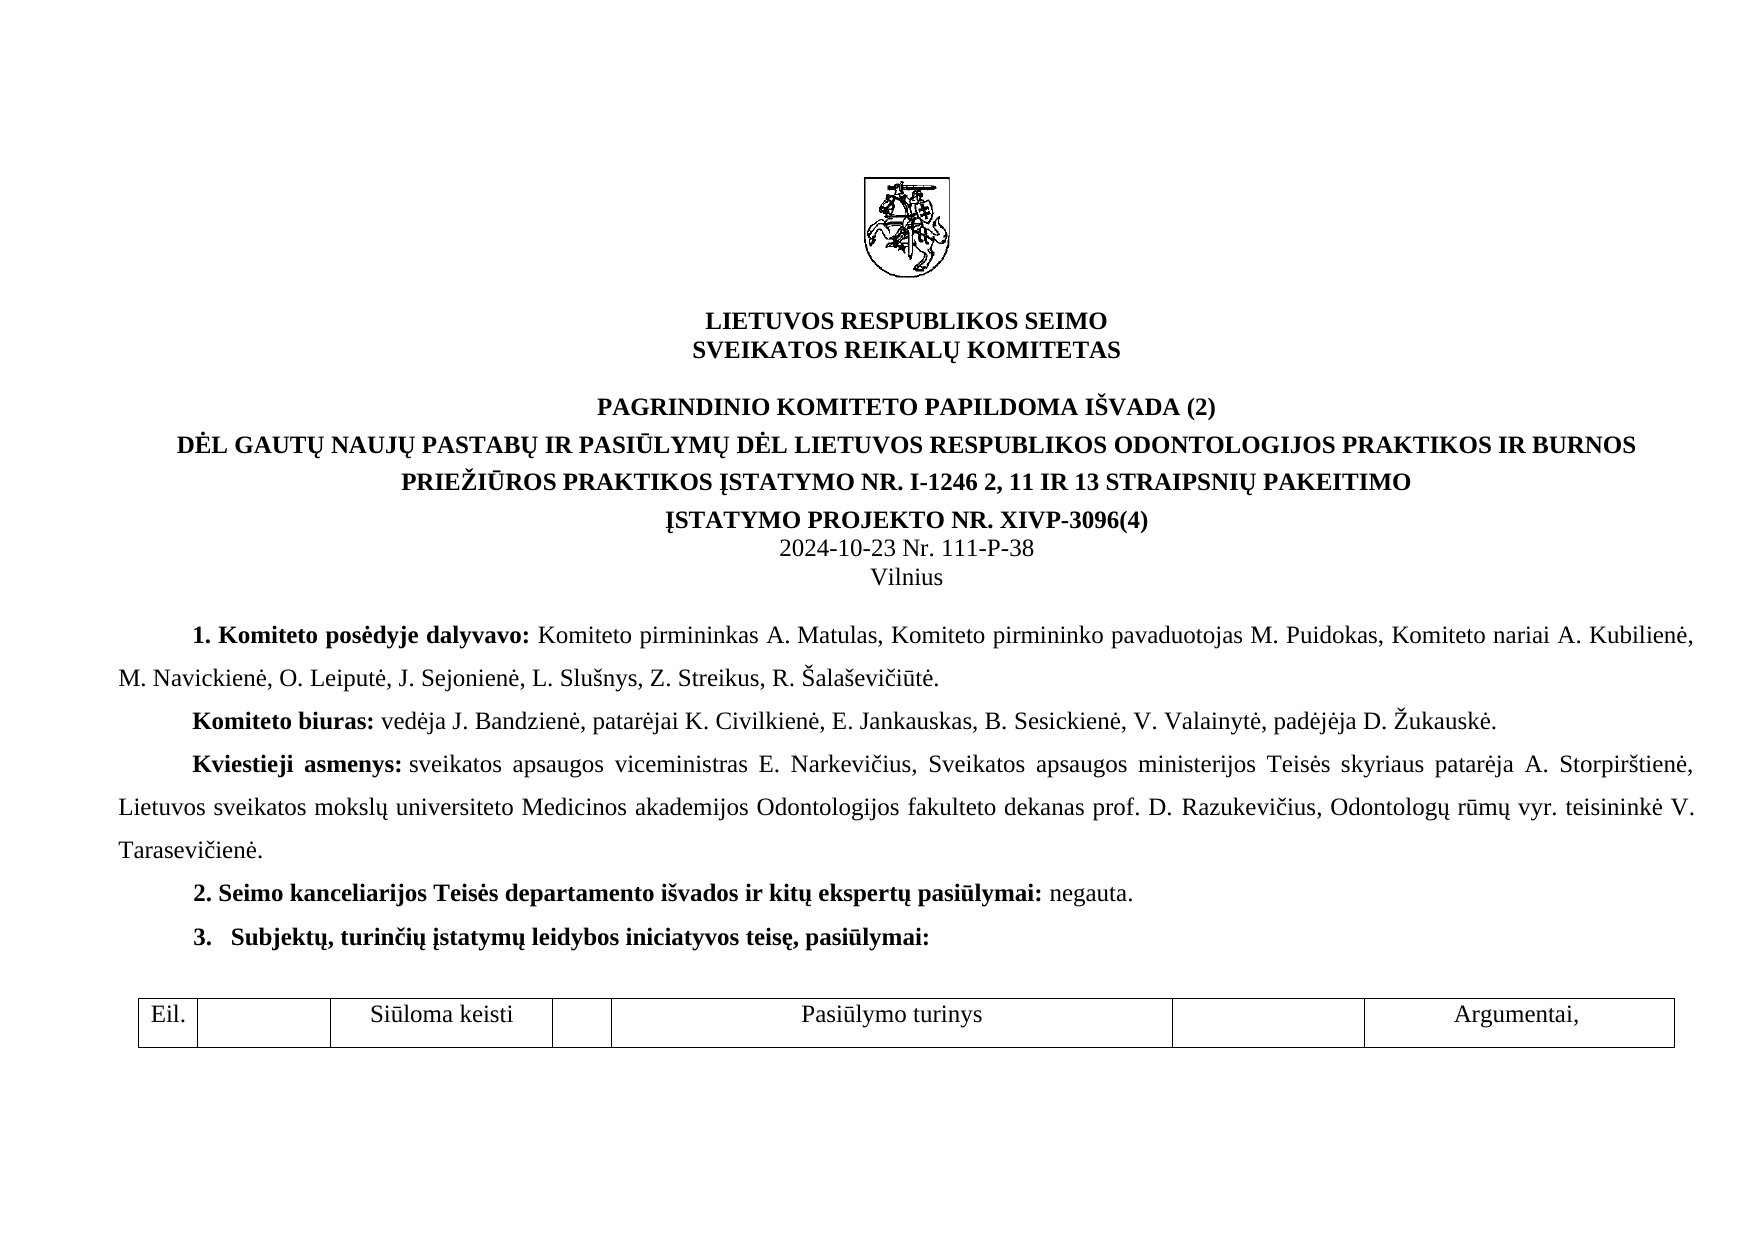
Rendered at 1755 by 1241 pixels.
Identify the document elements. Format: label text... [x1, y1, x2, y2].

list Subjektų, turinčių įstatymų leidybos iniciatyvos teisę, pasiūlymai: [193, 922, 1695, 950]
table_header Pasiūlymo turinys [612, 999, 1172, 1047]
table_header Eil. [139, 999, 197, 1047]
text 2024-10-23 Nr. 111-P-38 [118, 533, 1695, 562]
text Vilnius [118, 562, 1695, 591]
text ĮSTATYMO PROJEKTO NR. XIVP-3096(4) [118, 496, 1695, 533]
table_header Siūloma keisti [331, 999, 552, 1047]
table_header [1173, 999, 1364, 1047]
text 2. Seimo kanceliarijos Teisės departamento išvados ir kitų ekspertų pasiūlymai: negauta. [118, 878, 1695, 907]
table_header Argumentai, [1365, 999, 1674, 1047]
text Komiteto biuras: vedėja J. Bandzienė, patarėjai K. Civilkienė, E. Jankauskas, B. Sesickienė, V. Valainytė, padėjėja D. Žukauskė. [118, 706, 1695, 735]
text 1. Komiteto posėdyje dalyvavo: Komiteto pirmininkas A. Matulas, Komiteto pirmininko pavaduotojas M. Puidokas, Komiteto nariai A. Kubilienė, M. Navickienė, O. Leiputė, J. Sejonienė, L. Slušnys, Z. Streikus, R. Šalaševičiūtė. [118, 620, 1695, 692]
text LIETUVOS RESPUBLIKOS SEIMO [118, 306, 1695, 335]
table_header [553, 999, 611, 1047]
table_header [198, 999, 330, 1047]
text DĖL GAUTŲ NAUJŲ PASTABŲ IR PASIŪLYMŲ DĖL LIETUVOS RESPUBLIKOS ODONTOLOGIJOS PRAKTIKOS IR BURNOS PRIEŽIŪROS PRAKTIKOS ĮSTATYMO NR. I-1246 2, 11 IR 13 STRAIPSNIŲ PAKEITIMO [118, 421, 1695, 496]
text Kviestieji asmenys: sveikatos apsaugos viceministras E. Narkevičius, Sveikatos apsaugos ministerijos Teisės skyriaus patarėja A. Storpirštienė, Lietuvos sveikatos mokslų universiteto Medicinos akademijos Odontologijos fakulteto dekanas prof. D. Razukevičius, Odontologų rūmų vyr. teisininkė V. Tarasevičienė. [118, 749, 1695, 864]
text SVEIKATOS REIKAlŲ KOMITETAS [118, 335, 1695, 363]
text PAGRINDINIO KOMITETO PAPILDOMA IŠVADA (2) [118, 392, 1695, 421]
